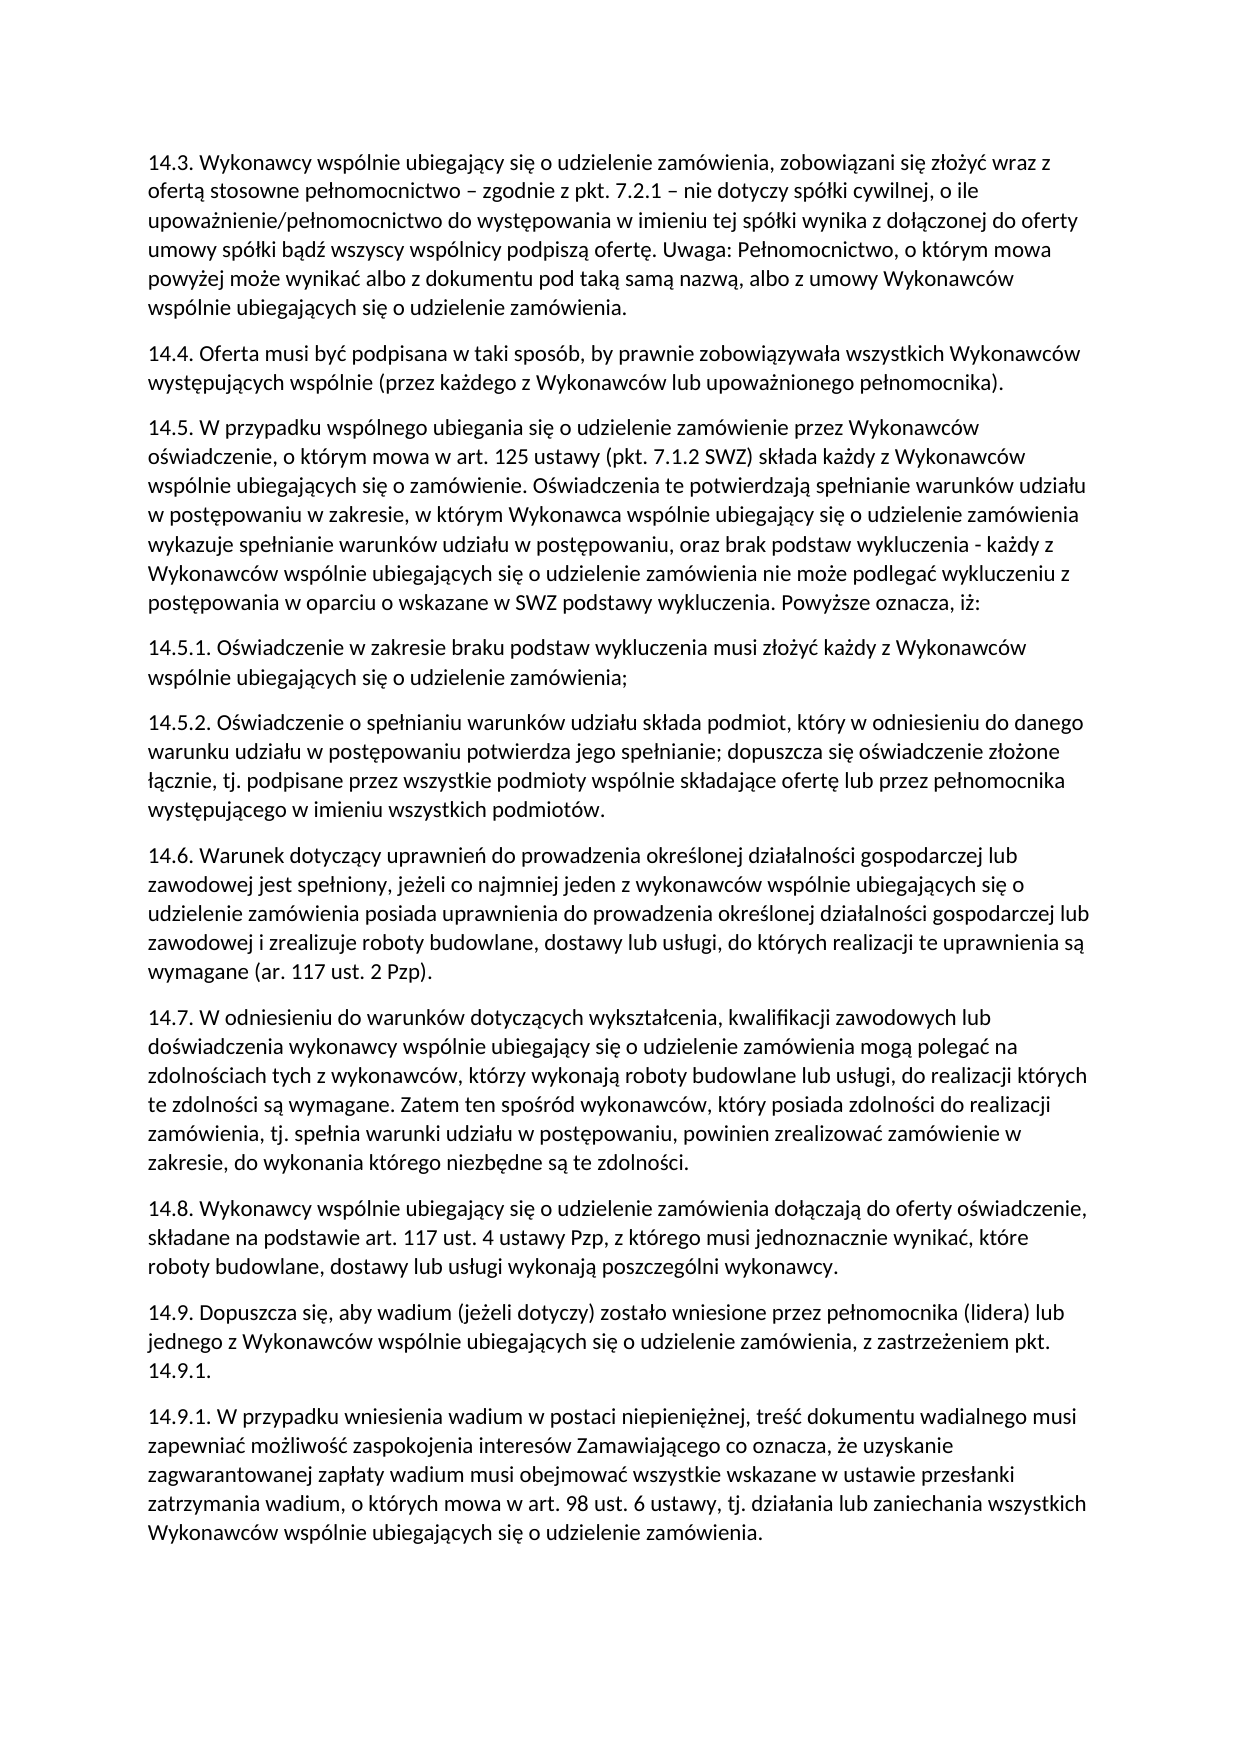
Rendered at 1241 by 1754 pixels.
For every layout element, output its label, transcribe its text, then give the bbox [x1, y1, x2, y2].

text 14.5.2. Oświadczenie o spełnianiu warunków udziału składa podmiot, który w odniesieniu do danego warunku udziału w postępowaniu potwierdza jego spełnianie; dopuszcza się oświadczenie złożone łącznie, tj. podpisane przez wszystkie podmioty wspólnie składające ofertę lub przez pełnomocnika występującego w imieniu wszystkich podmiotów. [148, 708, 1093, 823]
text 14.9.1. W przypadku wniesienia wadium w postaci niepieniężnej, treść dokumentu wadialnego musi zapewniać możliwość zaspokojenia interesów Zamawiającego co oznacza, że uzyskanie zagwarantowanej zapłaty wadium musi obejmować wszystkie wskazane w ustawie przesłanki zatrzymania wadium, o których mowa w art. 98 ust. 6 ustawy, tj. działania lub zaniechania wszystkich Wykonawców wspólnie ubiegających się o udzielenie zamówienia. [148, 1402, 1093, 1546]
text 14.5.1. Oświadczenie w zakresie braku podstaw wykluczenia musi złożyć każdy z Wykonawców wspólnie ubiegających się o udzielenie zamówienia; [148, 633, 1093, 691]
text 14.9. Dopuszcza się, aby wadium (jeżeli dotyczy) zostało wniesione przez pełnomocnika (lidera) lub jednego z Wykonawców wspólnie ubiegających się o udzielenie zamówienia, z zastrzeżeniem pkt. 14.9.1. [148, 1298, 1093, 1384]
text 14.3. Wykonawcy wspólnie ubiegający się o udzielenie zamówienia, zobowiązani się złożyć wraz z ofertą stosowne pełnomocnictwo – zgodnie z pkt. 7.2.1 – nie dotyczy spółki cywilnej, o ile upoważnienie/pełnomocnictwo do występowania w imieniu tej spółki wynika z dołączonej do oferty umowy spółki bądź wszyscy wspólnicy podpiszą ofertę. Uwaga: Pełnomocnictwo, o którym mowa powyżej może wynikać albo z dokumentu pod taką samą nazwą, albo z umowy Wykonawców wspólnie ubiegających się o udzielenie zamówienia. [148, 148, 1093, 321]
text 14.7. W odniesieniu do warunków dotyczących wykształcenia, kwalifikacji zawodowych lub doświadczenia wykonawcy wspólnie ubiegający się o udzielenie zamówienia mogą polegać na zdolnościach tych z wykonawców, którzy wykonają roboty budowlane lub usługi, do realizacji których te zdolności są wymagane. Zatem ten spośród wykonawców, który posiada zdolności do realizacji zamówienia, tj. spełnia warunki udziału w postępowaniu, powinien zrealizować zamówienie w zakresie, do wykonania którego niezbędne są te zdolności. [148, 1003, 1093, 1177]
text 14.6. Warunek dotyczący uprawnień do prowadzenia określonej działalności gospodarczej lub zawodowej jest spełniony, jeżeli co najmniej jeden z wykonawców wspólnie ubiegających się o udzielenie zamówienia posiada uprawnienia do prowadzenia określonej działalności gospodarczej lub zawodowej i zrealizuje roboty budowlane, dostawy lub usługi, do których realizacji te uprawnienia są wymagane (ar. 117 ust. 2 Pzp). [148, 841, 1093, 986]
text 14.8. Wykonawcy wspólnie ubiegający się o udzielenie zamówienia dołączają do oferty oświadczenie, składane na podstawie art. 117 ust. 4 ustawy Pzp, z którego musi jednoznacznie wynikać, które roboty budowlane, dostawy lub usługi wykonają poszczególni wykonawcy. [148, 1194, 1093, 1280]
text 14.4. Oferta musi być podpisana w taki sposób, by prawnie zobowiązywała wszystkich Wykonawców występujących wspólnie (przez każdego z Wykonawców lub upoważnionego pełnomocnika). [148, 339, 1093, 396]
text 14.5. W przypadku wspólnego ubiegania się o udzielenie zamówienie przez Wykonawców oświadczenie, o którym mowa w art. 125 ustawy (pkt. 7.1.2 SWZ) składa każdy z Wykonawców wspólnie ubiegających się o zamówienie. Oświadczenia te potwierdzają spełnianie warunków udziału w postępowaniu w zakresie, w którym Wykonawca wspólnie ubiegający się o udzielenie zamówienia wykazuje spełnianie warunków udziału w postępowaniu, oraz brak podstaw wykluczenia - każdy z Wykonawców wspólnie ubiegających się o udzielenie zamówienia nie może podlegać wykluczeniu z postępowania w oparciu o wskazane w SWZ podstawy wykluczenia. Powyższe oznacza, iż: [148, 413, 1093, 616]
